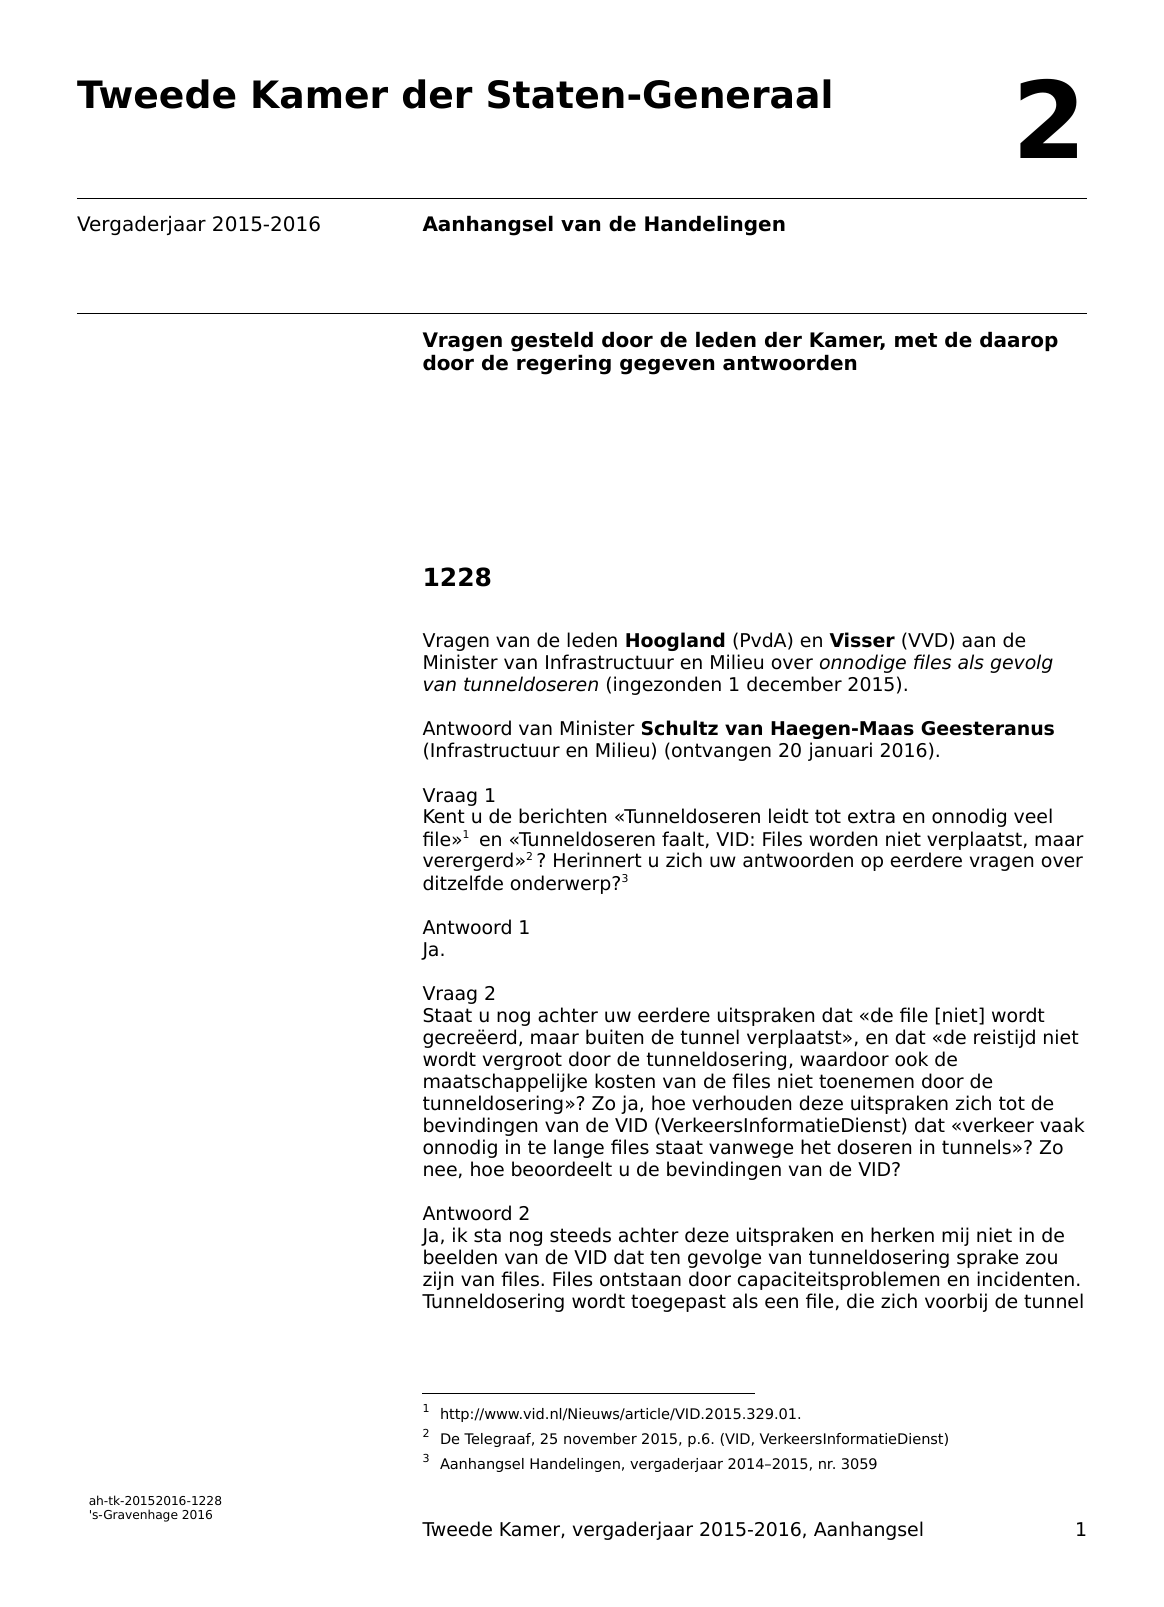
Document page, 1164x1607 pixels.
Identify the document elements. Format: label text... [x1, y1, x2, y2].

table_header Tweede Kamer der Staten-Generaal [77, 59, 886, 198]
text Vragen van de leden Hoogland (PvdA) en Visser (VVD) aan de Minister van Infrastructuur en Milieu over onnodige files als gevolg van tunneldoseren (ingezonden 1 december 2015). [422, 630, 1087, 696]
text ah-tk-20152016-1228 [88, 1494, 323, 1508]
table_header 2 [886, 59, 1087, 198]
text Vraag 1 [422, 784, 1087, 806]
text Ja, ik sta nog steeds achter deze uitspraken en herken mij niet in de beelden van de VID dat ten gevolge van tunneldosering sprake zou zijn van files. Files ontstaan door capaciteitsproblemen en incidenten. Tunneldosering wordt toegepast als een file, die zich voorbij de tunnel [422, 1225, 1087, 1313]
text Antwoord 1 [422, 917, 1087, 938]
text 's-Gravenhage 2016 [88, 1508, 323, 1522]
text http://www.vid.nl/Nieuws/article/VID.2015.329.01. [422, 1402, 1087, 1424]
table_cell Aanhangsel van de Handelingen [422, 199, 1087, 313]
text Kent u de berichten «Tunneldoseren leidt tot extra en onnodig veel file» en «Tunneldoseren faalt, VID: Files worden niet verplaatst, maar verergerd»? Herinnert u zich uw antwoorden op eerdere vragen over ditzelfde onderwerp? [422, 806, 1087, 894]
text Antwoord van Minister Schultz van Haegen-Maas Geesteranus (Infrastructuur en Milieu) (ontvangen 20 januari 2016). [422, 718, 1087, 762]
text Antwoord 2 [422, 1203, 1087, 1225]
text De Telegraaf, 25 november 2015, p.6. (VID, VerkeersInformatieDienst) [422, 1427, 1087, 1449]
text Vraag 2 [422, 983, 1087, 1005]
text 1228 [422, 563, 1087, 592]
text Staat u nog achter uw eerdere uitspraken dat «de file [niet] wordt gecreëerd, maar buiten de tunnel verplaatst», en dat «de reistijd niet wordt vergroot door de tunneldosering, waardoor ook de maatschappelijke kosten van de files niet toenemen door de tunneldosering»? Zo ja, hoe verhouden deze uitspraken zich tot de bevindingen van de VID (VerkeersInformatieDienst) dat «verkeer vaak onnodig in te lange files staat vanwege het doseren in tunnels»? Zo nee, hoe beoordeelt u de bevindingen van de VID? [422, 1005, 1087, 1181]
table_cell [77, 314, 422, 375]
text Ja. [422, 938, 1087, 961]
text Aanhangsel Handelingen, vergaderjaar 2014–2015, nr. 3059 [422, 1452, 1087, 1474]
table_cell Vragen gesteld door de leden der Kamer, met de daarop door de regering gegeven antwoorden [422, 314, 1087, 375]
table_cell Vergaderjaar 2015-2016 [77, 199, 422, 313]
